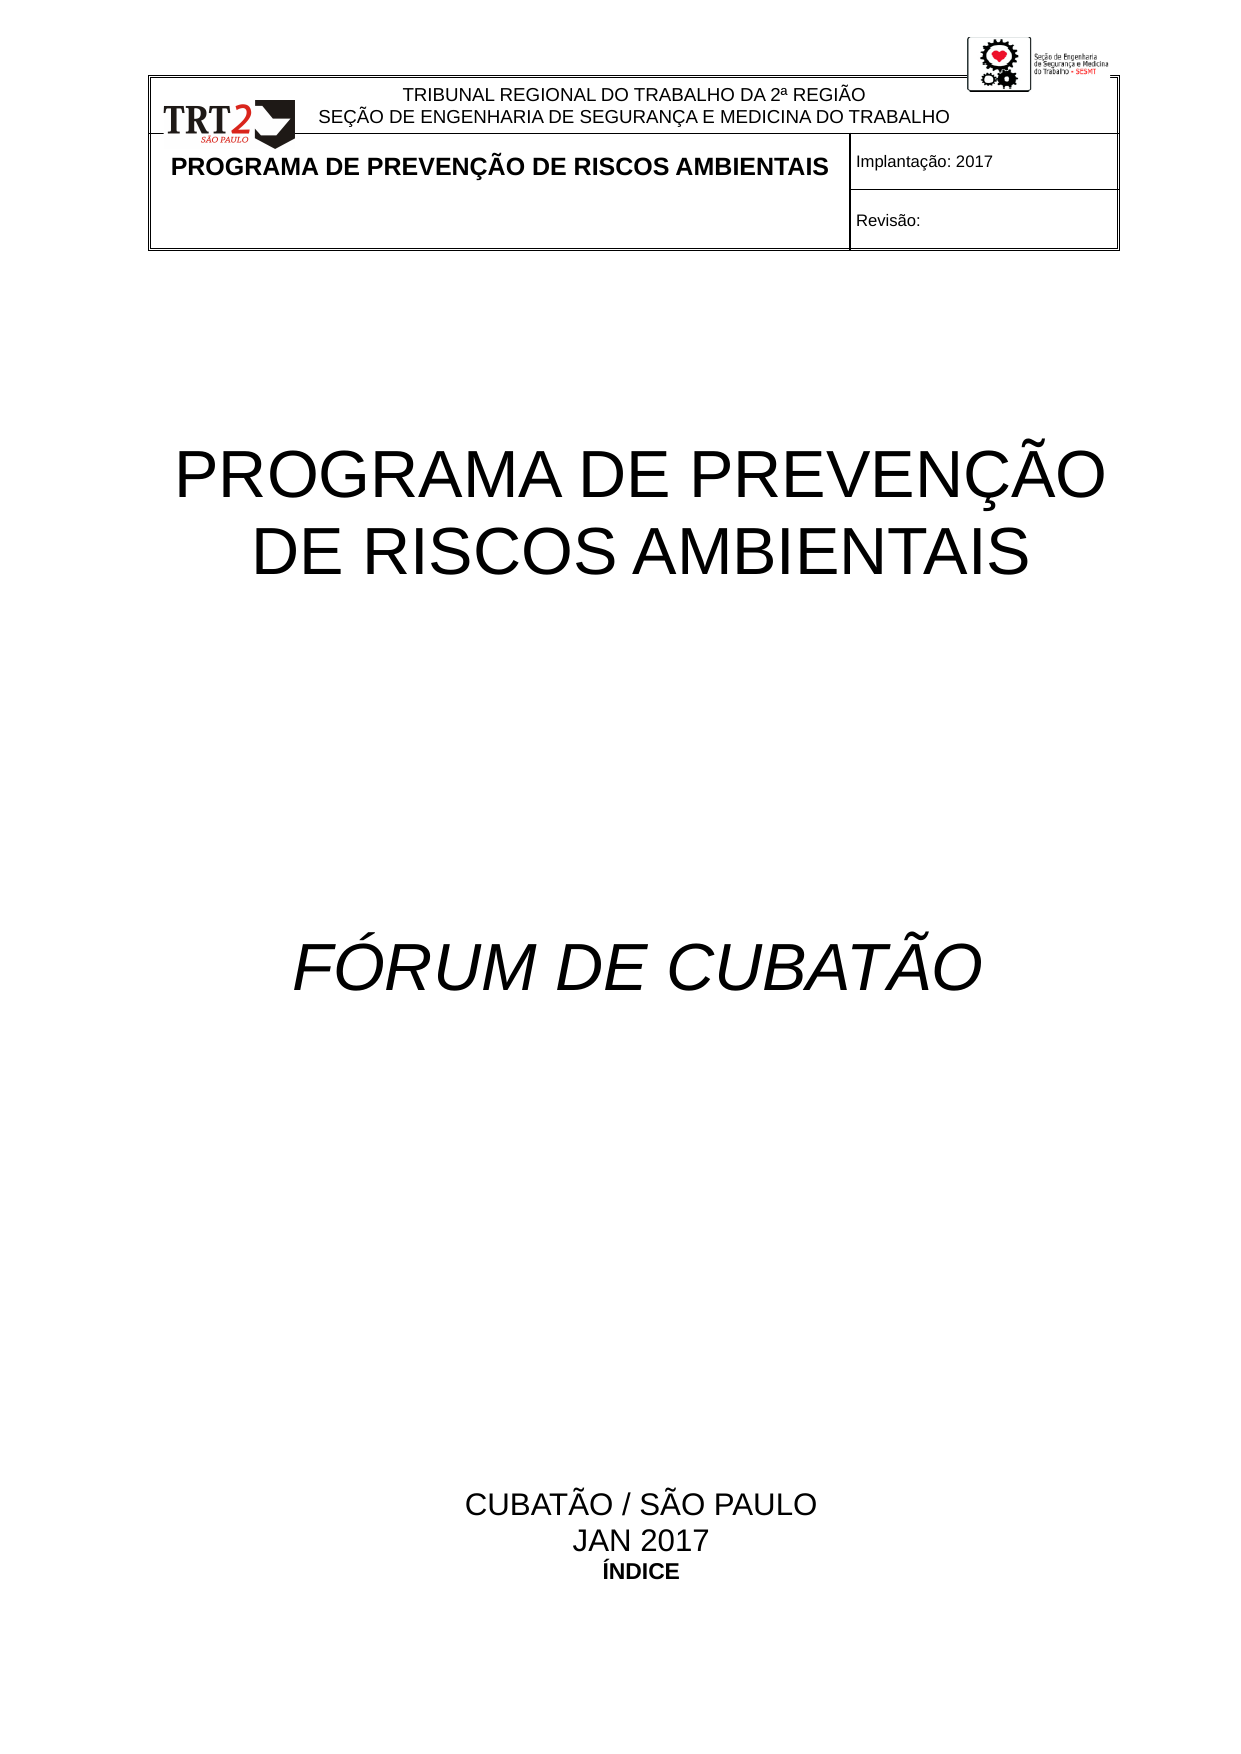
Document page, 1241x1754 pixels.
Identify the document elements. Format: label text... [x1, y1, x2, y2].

text FÓRUM DE CUBATÃO [157, 927, 1125, 1004]
text PROGRAMA DE PREVENÇÃO DE RISCOS AMBIENTAIS [157, 435, 1125, 588]
text CUBATÃO / SÃO PAULO [157, 1486, 1125, 1522]
text ÍNDICE [157, 1558, 1125, 1584]
text JAN 2017 [157, 1522, 1125, 1558]
picture [163, 100, 295, 149]
picture [967, 37, 1111, 96]
